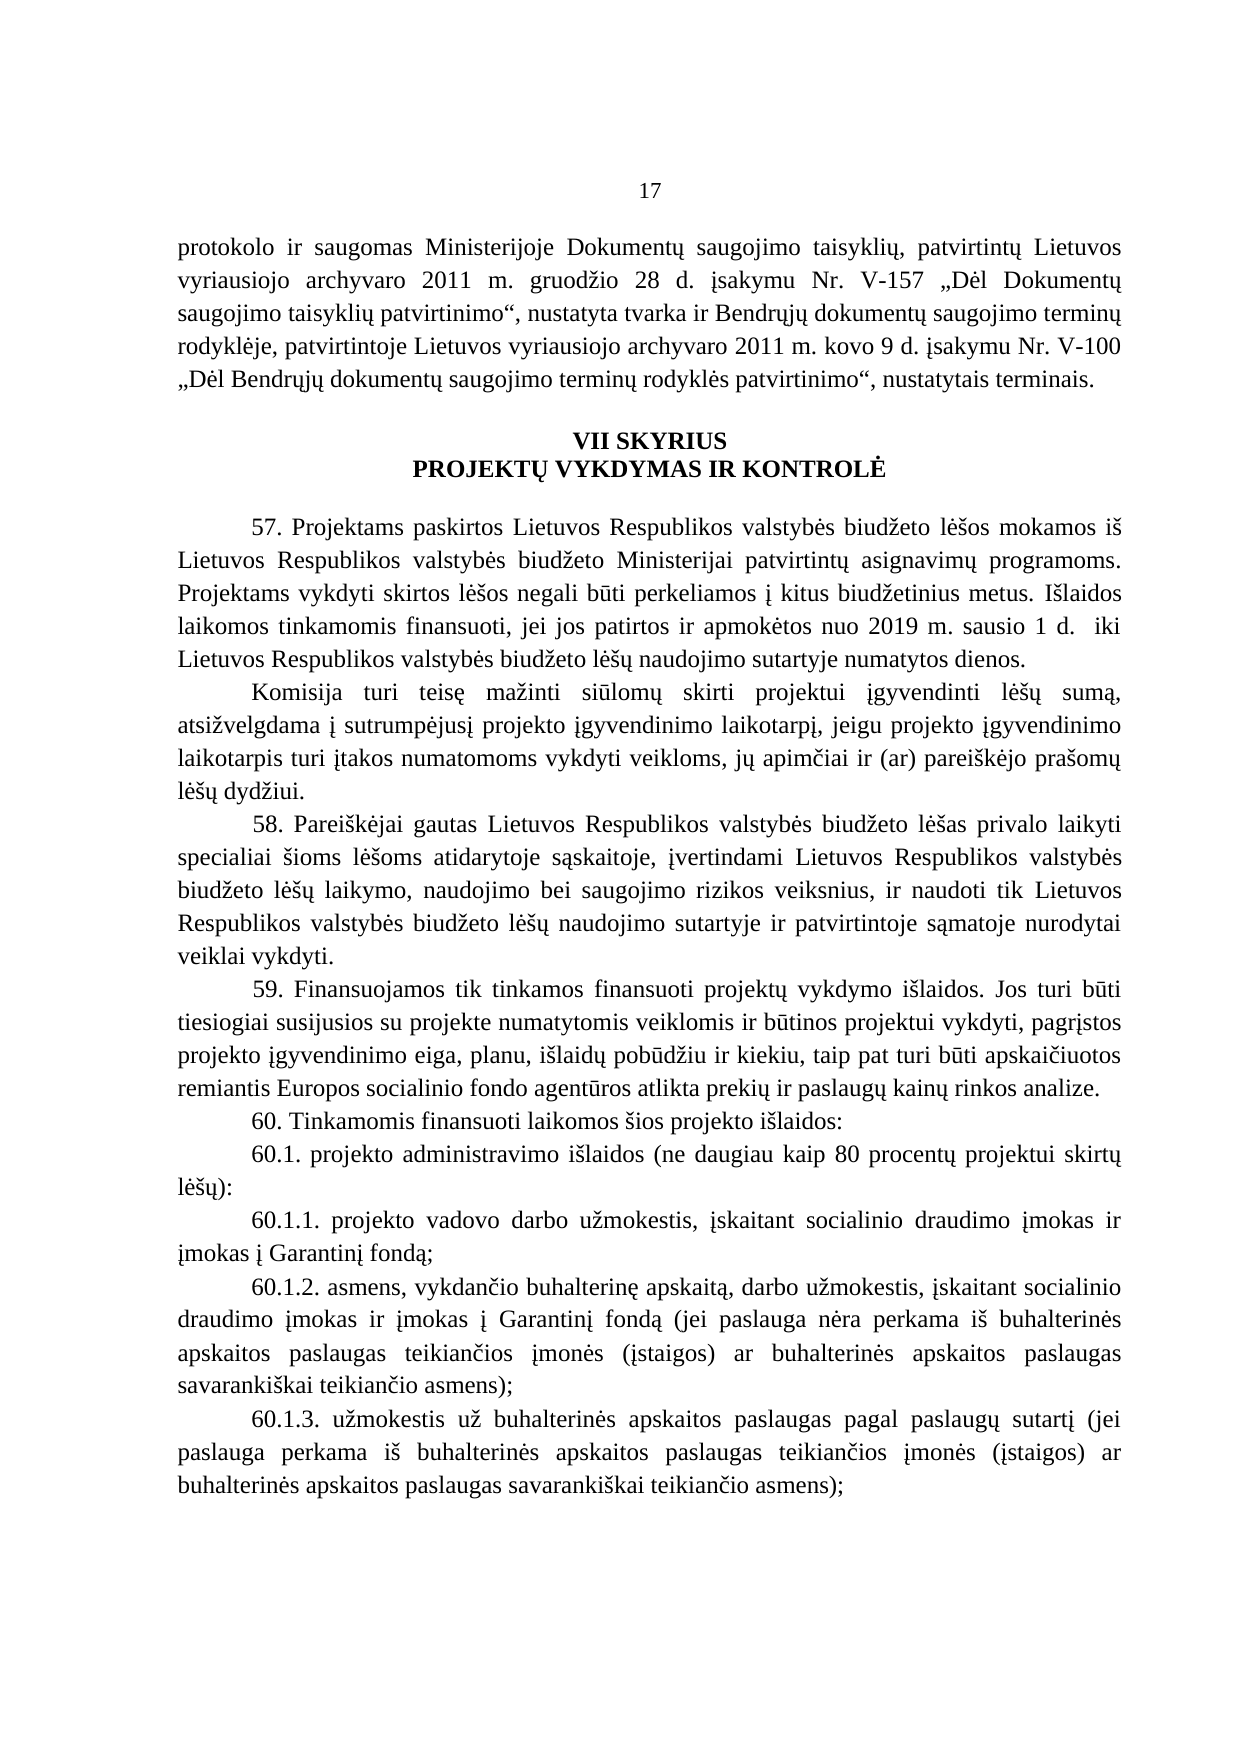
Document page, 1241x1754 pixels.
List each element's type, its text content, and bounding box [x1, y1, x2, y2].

text 60.1.1. projekto vadovo darbo užmokestis, įskaitant socialinio draudimo įmokas ir įmokas į Garantinį fondą; [177, 1206, 1122, 1267]
text 58. Pareiškėjai gautas Lietuvos Respublikos valstybės biudžeto lėšas privalo laikyti specialiai šioms lėšoms atidarytoje sąskaitoje, įvertindami Lietuvos Respublikos valstybės biudžeto lėšų laikymo, naudojimo bei saugojimo rizikos veiksnius, ir naudoti tik Lietuvos Respublikos valstybės biudžeto lėšų naudojimo sutartyje ir patvirtintoje sąmatoje nurodytai veiklai vykdyti. [177, 809, 1122, 970]
text 60.1. projekto administravimo išlaidos (ne daugiau kaip 80 procentų projektui skirtų lėšų): [177, 1139, 1122, 1201]
text 60.1.3. užmokestis už buhalterinės apskaitos paslaugas pagal paslaugų sutartį (jei paslauga perkama iš buhalterinės apskaitos paslaugas teikiančios įmonės (įstaigos) ar buhalterinės apskaitos paslaugas savarankiškai teikiančio asmens); [177, 1404, 1122, 1498]
text Komisija turi teisę mažinti siūlomų skirti projektui įgyvendinti lėšų sumą, atsižvelgdama į sutrumpėjusį projekto įgyvendinimo laikotarpį, jeigu projekto įgyvendinimo laikotarpis turi įtakos numatomoms vykdyti veikloms, jų apimčiai ir (ar) pareiškėjo prašomų lėšų dydžiui. [177, 677, 1122, 805]
text 57. Projektams paskirtos Lietuvos Respublikos valstybės biudžeto lėšos mokamos iš Lietuvos Respublikos valstybės biudžeto Ministerijai patvirtintų asignavimų programoms. Projektams vykdyti skirtos lėšos negali būti perkeliamos į kitus biudžetinius metus. Išlaidos laikomos tinkamomis finansuoti, jei jos patirtos ir apmokėtos nuo 2019 m. sausio 1 d. iki Lietuvos Respublikos valstybės biudžeto lėšų naudojimo sutartyje numatytos dienos. [177, 512, 1122, 673]
text 60. Tinkamomis finansuoti laikomos šios projekto išlaidos: [177, 1106, 1122, 1135]
text 60.1.2. asmens, vykdančio buhalterinę apskaitą, darbo užmokestis, įskaitant socialinio draudimo įmokas ir įmokas į Garantinį fondą (jei paslauga nėra perkama iš buhalterinės apskaitos paslaugas teikiančios įmonės (įstaigos) ar buhalterinės apskaitos paslaugas savarankiškai teikiančio asmens); [177, 1272, 1122, 1399]
text 59. Finansuojamos tik tinkamos finansuoti projektų vykdymo išlaidos. Jos turi būti tiesiogiai susijusios su projekte numatytomis veiklomis ir būtinos projektui vykdyti, pagrįstos projekto įgyvendinimo eiga, planu, išlaidų pobūdžiu ir kiekiu, taip pat turi būti apskaičiuotos remiantis Europos socialinio fondo agentūros atlikta prekių ir paslaugų kainų rinkos analize. [177, 974, 1122, 1102]
text PROJEKTŲ VYKDYMAS IR KONTROLĖ [177, 454, 1122, 483]
text protokolo ir saugomas Ministerijoje Dokumentų saugojimo taisyklių, patvirtintų Lietuvos vyriausiojo archyvaro 2011 m. gruodžio 28 d. įsakymu Nr. V-157 „Dėl Dokumentų saugojimo taisyklių patvirtinimo“, nustatyta tvarka ir Bendrųjų dokumentų saugojimo terminų rodyklėje, patvirtintoje Lietuvos vyriausiojo archyvaro 2011 m. kovo 9 d. įsakymu Nr. V-100 „Dėl Bendrųjų dokumentų saugojimo terminų rodyklės patvirtinimo“, nustatytais terminais. [177, 232, 1122, 393]
text VII SKYRIUS [177, 426, 1122, 454]
